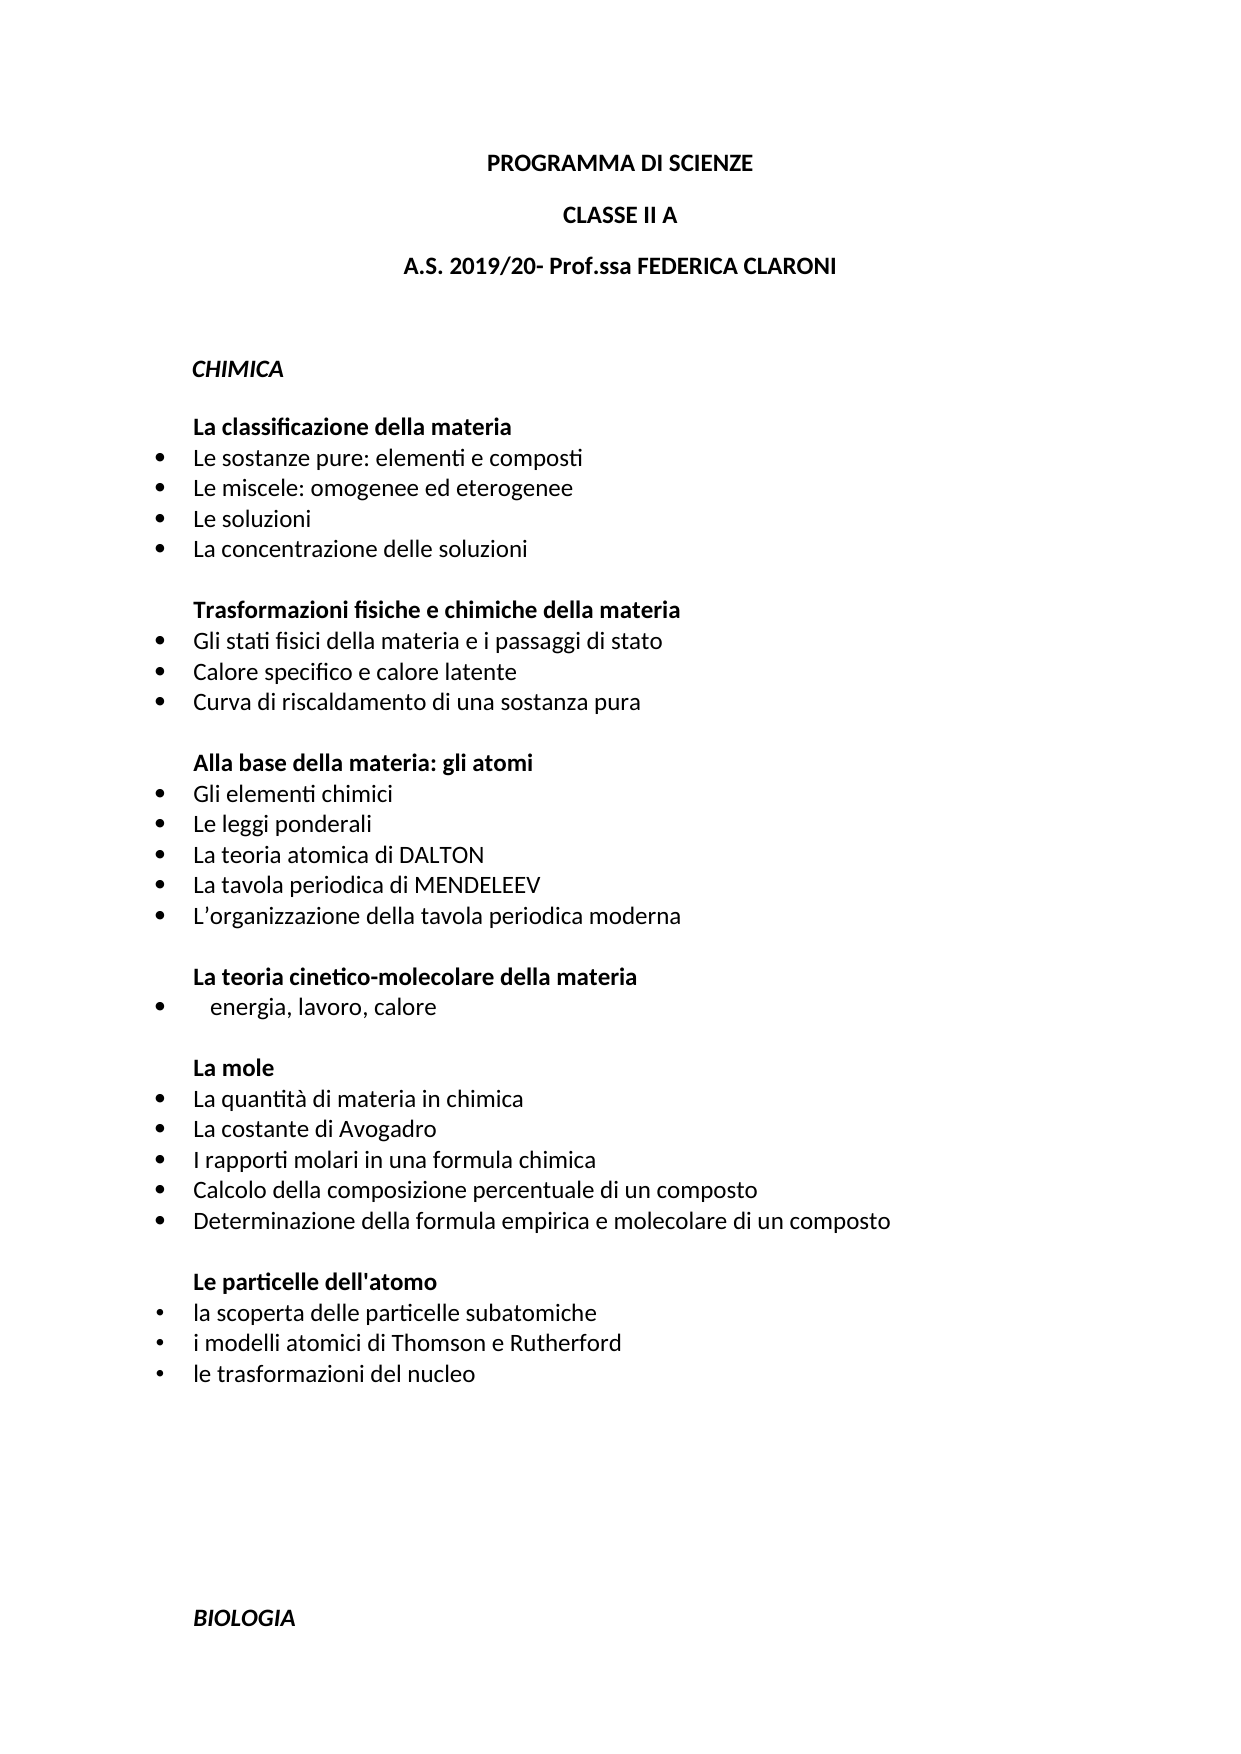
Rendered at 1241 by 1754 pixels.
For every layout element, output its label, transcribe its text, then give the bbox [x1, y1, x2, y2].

text CLASSE II A [118, 199, 1122, 229]
list Le leggi ponderali [156, 808, 1122, 839]
text PROGRAMMA DI SCIENZE [118, 148, 1122, 178]
list Curva di riscaldamento di una sostanza pura [156, 686, 1122, 717]
list energia, lavoro, calore [156, 991, 1122, 1022]
list La mole [193, 1052, 1122, 1083]
text CHIMICA [118, 353, 1122, 383]
list La teoria atomica di DALTON [156, 839, 1122, 869]
list la scoperta delle particelle subatomiche [156, 1297, 1122, 1327]
list BIOLOGIA [193, 1602, 1122, 1632]
list Gli elementi chimici [156, 778, 1122, 808]
list le trasformazioni del nucleo [156, 1358, 1122, 1388]
list Determinazione della formula empirica e molecolare di un composto [156, 1205, 1122, 1236]
text A.S. 2019/20- Prof.ssa FEDERICA CLARONI [118, 250, 1122, 281]
list Calcolo della composizione percentuale di un composto [156, 1174, 1122, 1205]
list Calore specifico e calore latente [156, 656, 1122, 686]
list Le soluzioni [156, 503, 1122, 534]
list La classificazione della materia [193, 412, 1122, 442]
list La quantità di materia in chimica [156, 1083, 1122, 1113]
list Le miscele: omogenee ed eterogenee [156, 473, 1122, 503]
list Alla base della materia: gli atomi [193, 747, 1122, 778]
list I rapporti molari in una formula chimica [156, 1144, 1122, 1174]
list Le particelle dell'atomo [193, 1266, 1122, 1297]
list La teoria cinetico-molecolare della materia [156, 961, 1122, 991]
list Gli stati fisici della materia e i passaggi di stato [156, 625, 1122, 656]
list i modelli atomici di Thomson e Rutherford [156, 1327, 1122, 1358]
list La concentrazione delle soluzioni [156, 534, 1122, 564]
list Trasformazioni fisiche e chimiche della materia [156, 595, 1122, 625]
list La tavola periodica di MENDELEEV [156, 869, 1122, 900]
list L’organizzazione della tavola periodica moderna [156, 900, 1122, 930]
list La costante di Avogadro [156, 1113, 1122, 1144]
list Le sostanze pure: elementi e composti [156, 442, 1122, 473]
